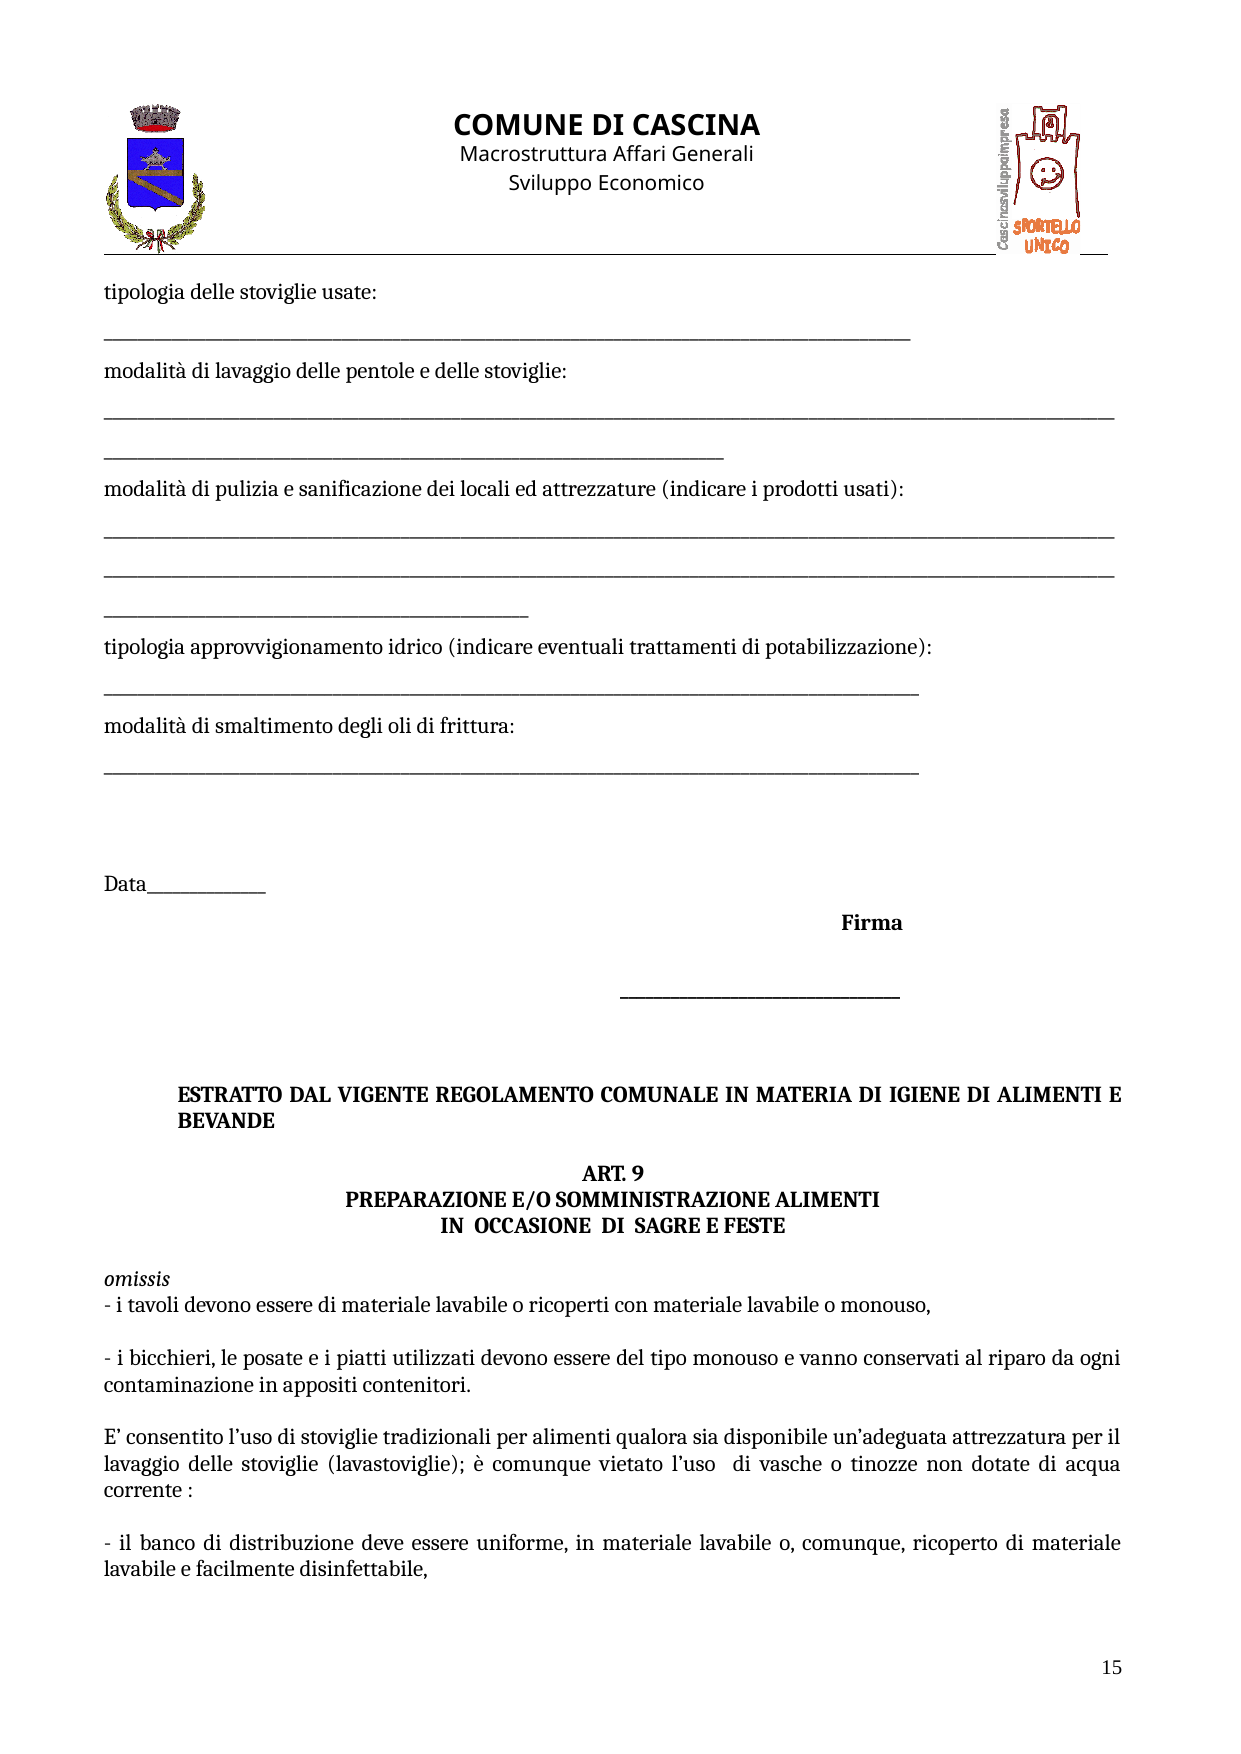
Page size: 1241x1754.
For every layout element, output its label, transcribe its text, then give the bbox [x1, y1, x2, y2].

text ________________________________________________________________________________________________ [103, 752, 1122, 779]
text ________________________________________________________________________________________________ [103, 673, 1122, 700]
text tipologia approvvigionamento idrico (indicare eventuali trattamenti di potabilizzazione): [103, 634, 1122, 660]
text modalità di smaltimento degli oli di frittura: [103, 713, 1122, 739]
text _______________________________________________________________________________________________ [103, 318, 1122, 344]
text - i tavoli devono essere di materiale lavabile o ricoperti con materiale lavabile o monouso, [103, 1292, 1122, 1319]
text IN OCCASIONE DI SAGRE E FESTE [103, 1213, 1122, 1239]
text ________________________________________________________________________________________________________________________________________________________________________________________________ [103, 397, 1122, 463]
text PREPARAZIONE E/O SOMMINISTRAZIONE ALIMENTI [103, 1187, 1122, 1213]
text ART. 9 [103, 1161, 1122, 1187]
text modalità di lavaggio delle pentole e delle stoviglie: [103, 357, 1122, 384]
text - il banco di distribuzione deve essere uniforme, in materiale lavabile o, comunque, ricoperto di materiale lavabile e facilmente disinfettabile, [103, 1529, 1122, 1582]
text ESTRATTO DAL VIGENTE REGOLAMENTO COMUNALE IN MATERIA DI IGIENE DI ALIMENTI E BEVANDE [177, 1081, 1122, 1134]
text _________________________________ [103, 976, 1122, 1002]
text modalità di pulizia e sanificazione dei locali ed attrezzature (indicare i prodotti usati): [103, 476, 1122, 502]
text omissis [103, 1266, 1122, 1292]
text Data______________ [103, 871, 1122, 897]
text tipologia delle stoviglie usate: [103, 278, 1122, 305]
picture [995, 103, 1081, 254]
text ________________________________________________________________________________________________________________________________________________________________________________________________________________________________________________________________________________________________ [103, 515, 1122, 621]
text E’ consentito l’uso di stoviglie tradizionali per alimenti qualora sia disponibile un’adeguata attrezzatura per il lavaggio delle stoviglie (lavastoviglie); è comunque vietato l’uso di vasche o tinozze non dotate di acqua corrente : [103, 1424, 1122, 1503]
text - i bicchieri, le posate e i piatti utilizzati devono essere del tipo monouso e vanno conservati al riparo da ogni contaminazione in appositi contenitori. [103, 1345, 1122, 1398]
picture [104, 103, 206, 254]
text Firma [767, 910, 1122, 937]
